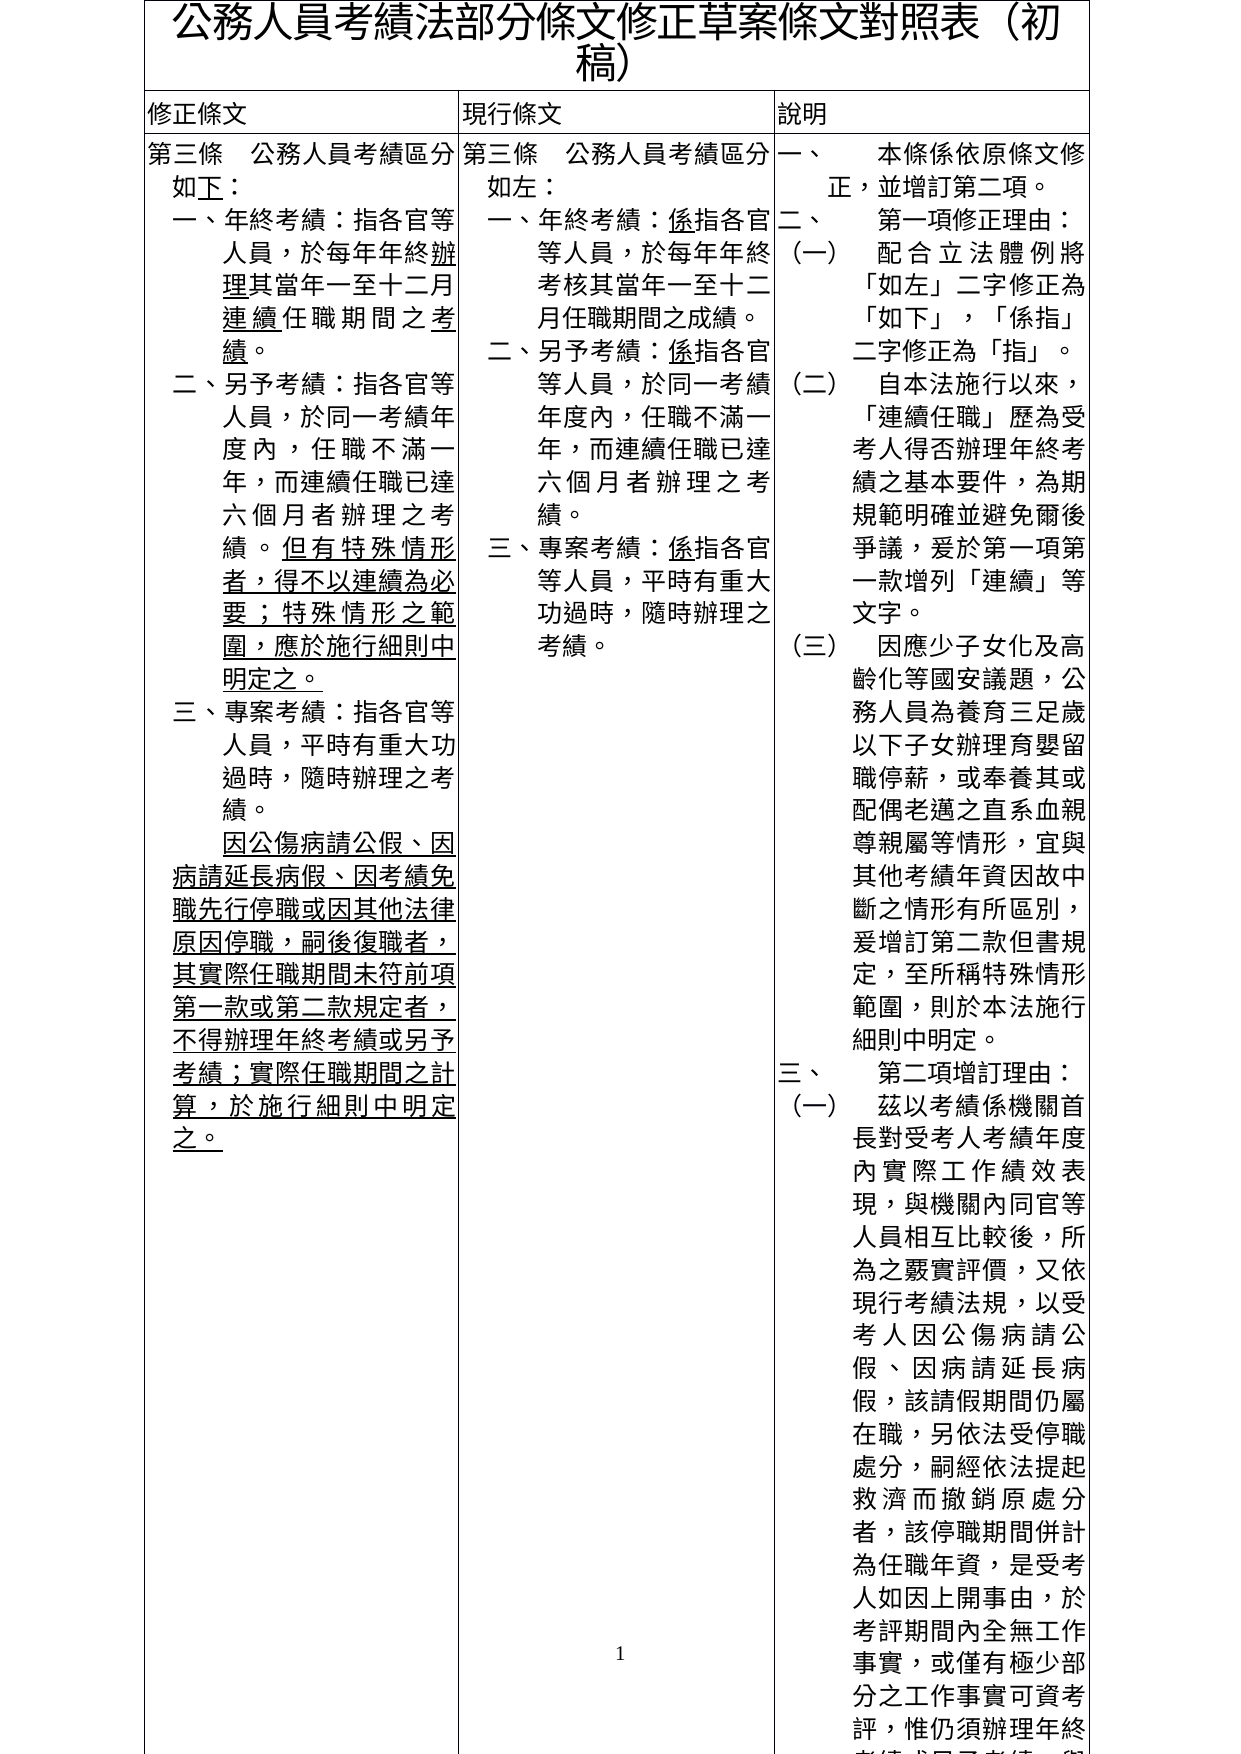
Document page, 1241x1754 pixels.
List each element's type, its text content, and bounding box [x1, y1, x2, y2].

table_cell 現行條文 [459, 91, 774, 133]
table_cell 第三條 公務人員考績區分如左： 一、年終考績：係指各官等人員，於每年年終考核其當年一至十二月任職期間之成績。 二、另予考績：係指各官等人員，於同一考績年度內，任職不滿一年，而連續任職已達六個月者辦理之考績。 三、專案考績：係指各官等人員，平時有重大功過時，隨時辦理之考績。 [459, 134, 774, 1754]
table_cell 修正條文 [145, 91, 458, 133]
table_cell 第三條 公務人員考績區分如下： 一、年終考績：指各官等人員，於每年年終辦理其當年一至十二月連續任職期間之考績。 二、另予考績：指各官等人員，於同一考績年度內，任職不滿一年，而連續任職已達六個月者辦理之考績。但有特殊情形者，得不以連續為必要；特殊情形之範圍，應於施行細則中明定之。 三、專案考績：指各官等人員，平時有重大功過時，隨時辦理之考績。 因公傷病請公假、因病請延長病假、因考績免職先行停職或因其他法律原因停職，嗣後復職者，其實際任職期間未符前項第一款或第二款規定者，不得辦理年終考績或另予考績；實際任職期間之計算，於施行細則中明定之。 [145, 134, 458, 1754]
table_cell 說明 [775, 91, 1089, 133]
table_header 公務人員考績法部分條文修正草案條文對照表（初稿） [145, 1, 1089, 90]
table_cell 本條係依原條文修正，並增訂第二項。 第一項修正理由： 配合立法體例將「如左」二字修正為「如下」，「係指」二字修正為「指」。 自本法施行以來，「連續任職」歷為受考人得否辦理年終考績之基本要件，為期規範明確並避免爾後爭議，爰於第一項第一款增列「連續」等文字。 因應少子女化及高齡化等國安議題，公務人員為養育三足歲以下子女辦理育嬰留職停薪，或奉養其或配偶老邁之直系血親尊親屬等情形，宜與其他考績年資因故中斷之情形有所區別，爰增訂第二款但書規定，至所稱特殊情形範圍，則於本法施行細則中明定。 第二項增訂理由： 茲以考績係機關首長對受考人考績年度內實際工作績效表現，與機關內同官等人員相互比較後，所為之覈實評價，又依現行考績法規，以受考人因公傷病請公假、因病請延長病假，該請假期間仍屬在職，另依法受停職處分，嗣經依法提起救濟而撤銷原處分者，該停職期間併計為任職年資，是受考人如因上開事由，於考評期間內全無工作事實，或僅有極少部分之工作事實可資考評，惟仍須辦理年終考績或另予考績，與考績覈實考評精神未符，爰明定是類人員實際任職期間未符辦理第一項所定年終考績或另予考績規定者，不得辦理年終考績或另予考績。 查性別工作平等法第二十一條規定：「（第一項）受僱者依前七條之規定（按：有關生理假、產假、因安胎所請之假、產檢假、陪產假、育嬰留職停薪及期滿申請復職、哺〈集〉乳時間、減少部分工時、家庭照顧假規定）為請求時，雇主不得拒絕。（第二項）受僱者為前項之請求時，雇主不得視為缺勤而影響其全勤獎金、考績或為其他不利之處分。」是受考人經機關依法令規定日數所核給之家庭照顧假、生理假、產前假、娩假、流產假、陪產假及因安胎事由所請之假，以及依法令規定給予之哺乳時間或因育嬰減少之工作時間，不得視為缺勤。又考量受考人如係因符合公務人員相關法令所定冒險犯難情事而因公傷病請公假，致其實際任職期間未符辦理第一項所定年終考績或另予考績標準，亦宜予特別考量。是有關實際任職期間之計算方式，因屬細節性規範，將於本法施行細則中明定。 [775, 134, 1089, 1754]
